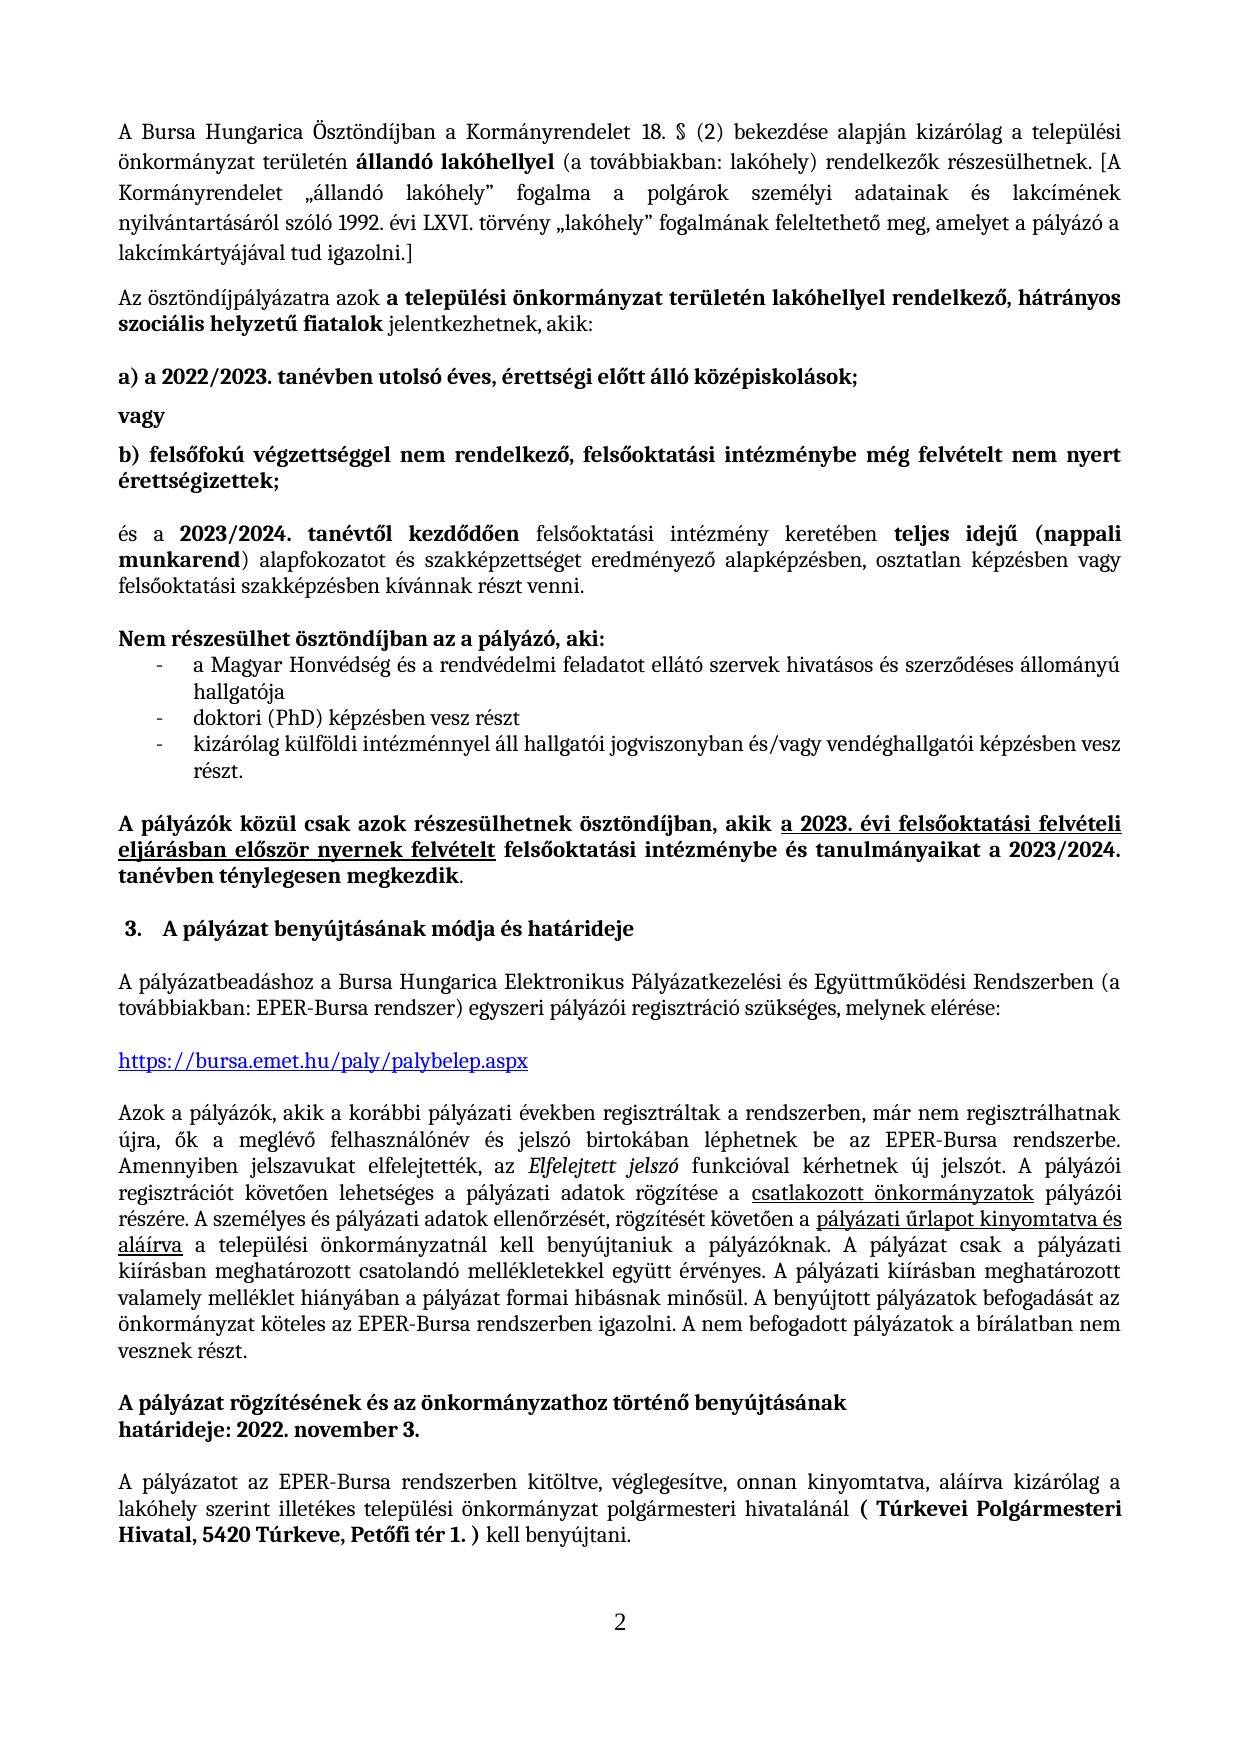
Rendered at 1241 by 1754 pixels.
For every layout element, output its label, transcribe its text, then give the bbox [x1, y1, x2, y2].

text A pályázók közül csak azok részesülhetnek ösztöndíjban, akik a 2023. évi felsőoktatási felvételi eljárásban először nyernek felvételt felsőoktatási intézménybe és tanulmányaikat a 2023/2024. tanévben ténylegesen megkezdik. [118, 810, 1122, 889]
text Nem részesülhet ösztöndíjban az a pályázó, aki: [118, 626, 1122, 652]
list kizárólag külföldi intézménnyel áll hallgatói jogviszonyban és/vagy vendéghallgatói képzésben vesz részt. [156, 731, 1122, 784]
text b) felsőfokú végzettséggel nem rendelkező, felsőoktatási intézménybe még felvételt nem nyert érettségizettek; [118, 441, 1122, 494]
text A pályázatot az EPER-Bursa rendszerben kitöltve, véglegesítve, onnan kinyomtatva, aláírva kizárólag a lakóhely szerint illetékes települési önkormányzat polgármesteri hivatalánál ( Túrkevei Polgármesteri Hivatal, 5420 Túrkeve, Petőfi tér 1. ) kell benyújtani. [118, 1469, 1122, 1548]
text a) a 2022/2023. tanévben utolsó éves, érettségi előtt álló középiskolások; [118, 364, 1122, 390]
list A pályázat benyújtásának módja és határideje [125, 916, 1122, 942]
list doktori (PhD) képzésben vesz részt [156, 705, 1122, 731]
text Azok a pályázók, akik a korábbi pályázati években regisztráltak a rendszerben, már nem regisztrálhatnak újra, ők a meglévő felhasználónév és jelszó birtokában léphetnek be az EPER-Bursa rendszerbe. Amennyiben jelszavukat elfelejtették, az Elfelejtett jelszó funkcióval kérhetnek új jelszót. A pályázói regisztrációt követően lehetséges a pályázati adatok rögzítése a csatlakozott önkormányzatok pályázói részére. A személyes és pályázati adatok ellenőrzését, rögzítését követően a pályázati űrlapot kinyomtatva és aláírva a települési önkormányzatnál kell benyújtaniuk a pályázóknak. A pályázat csak a pályázati kiírásban meghatározott csatolandó mellékletekkel együtt érvényes. A pályázati kiírásban meghatározott valamely melléklet hiányában a pályázat formai hibásnak minősül. A benyújtott pályázatok befogadását az önkormányzat köteles az EPER-Bursa rendszerben igazolni. A nem befogadott pályázatok a bírálatban nem vesznek részt. [118, 1100, 1122, 1364]
text és a 2023/2024. tanévtől kezdődően felsőoktatási intézmény keretében teljes idejű (nappali munkarend) alapfokozatot és szakképzettséget eredményező alapképzésben, osztatlan képzésben vagy felsőoktatási szakképzésben kívánnak részt venni. [118, 520, 1122, 599]
text Az ösztöndíjpályázatra azok a települési önkormányzat területén lakóhellyel rendelkező, hátrányos szociális helyzetű fiatalok jelentkezhetnek, akik: [118, 284, 1122, 337]
text A Bursa Hungarica Ösztöndíjban a Kormányrendelet 18. § (2) bekezdése alapján kizárólag a települési önkormányzat területén állandó lakóhellyel (a továbbiakban: lakóhely) rendelkezők részesülhetnek. [A Kormányrendelet „állandó lakóhely” fogalma a polgárok személyi adatainak és lakcímének nyilvántartásáról szóló 1992. évi LXVI. törvény „lakóhely” fogalmának feleltethető meg, amelyet a pályázó a lakcímkártyájával tud igazolni.] [118, 118, 1122, 266]
text https://bursa.emet.hu/paly/palybelep.aspx [118, 1047, 1122, 1074]
text vagy [118, 402, 1122, 429]
text A pályázat rögzítésének és az önkormányzathoz történő benyújtásának [118, 1390, 1122, 1416]
text A pályázatbeadáshoz a Bursa Hungarica Elektronikus Pályázatkezelési és Együttműködési Rendszerben (a továbbiakban: EPER-Bursa rendszer) egyszeri pályázói regisztráció szükséges, melynek elérése: [118, 968, 1122, 1021]
text határideje: 2022. november 3. [118, 1416, 1122, 1443]
list a Magyar Honvédség és a rendvédelmi feladatot ellátó szervek hivatásos és szerződéses állományú hallgatója [156, 652, 1122, 705]
